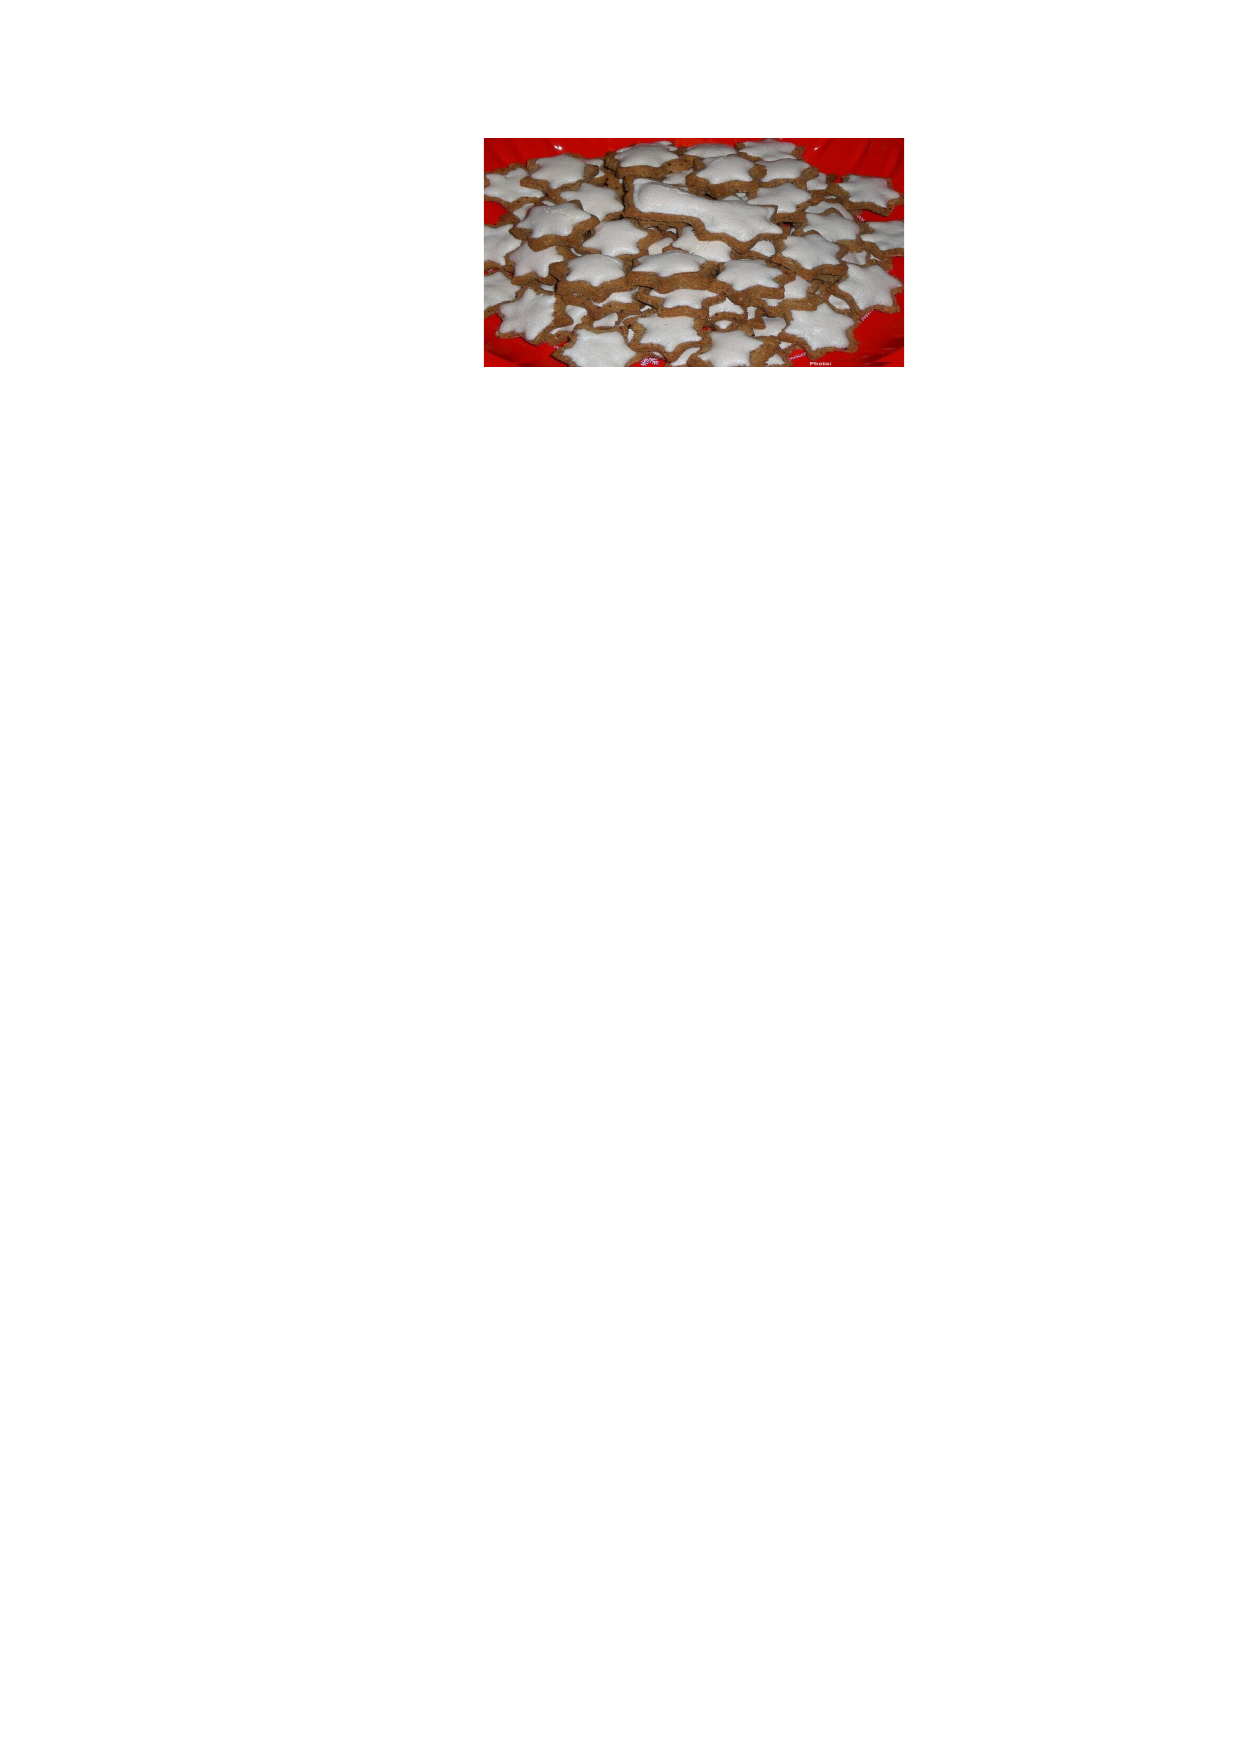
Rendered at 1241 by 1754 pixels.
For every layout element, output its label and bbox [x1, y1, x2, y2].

picture [483, 138, 905, 367]
